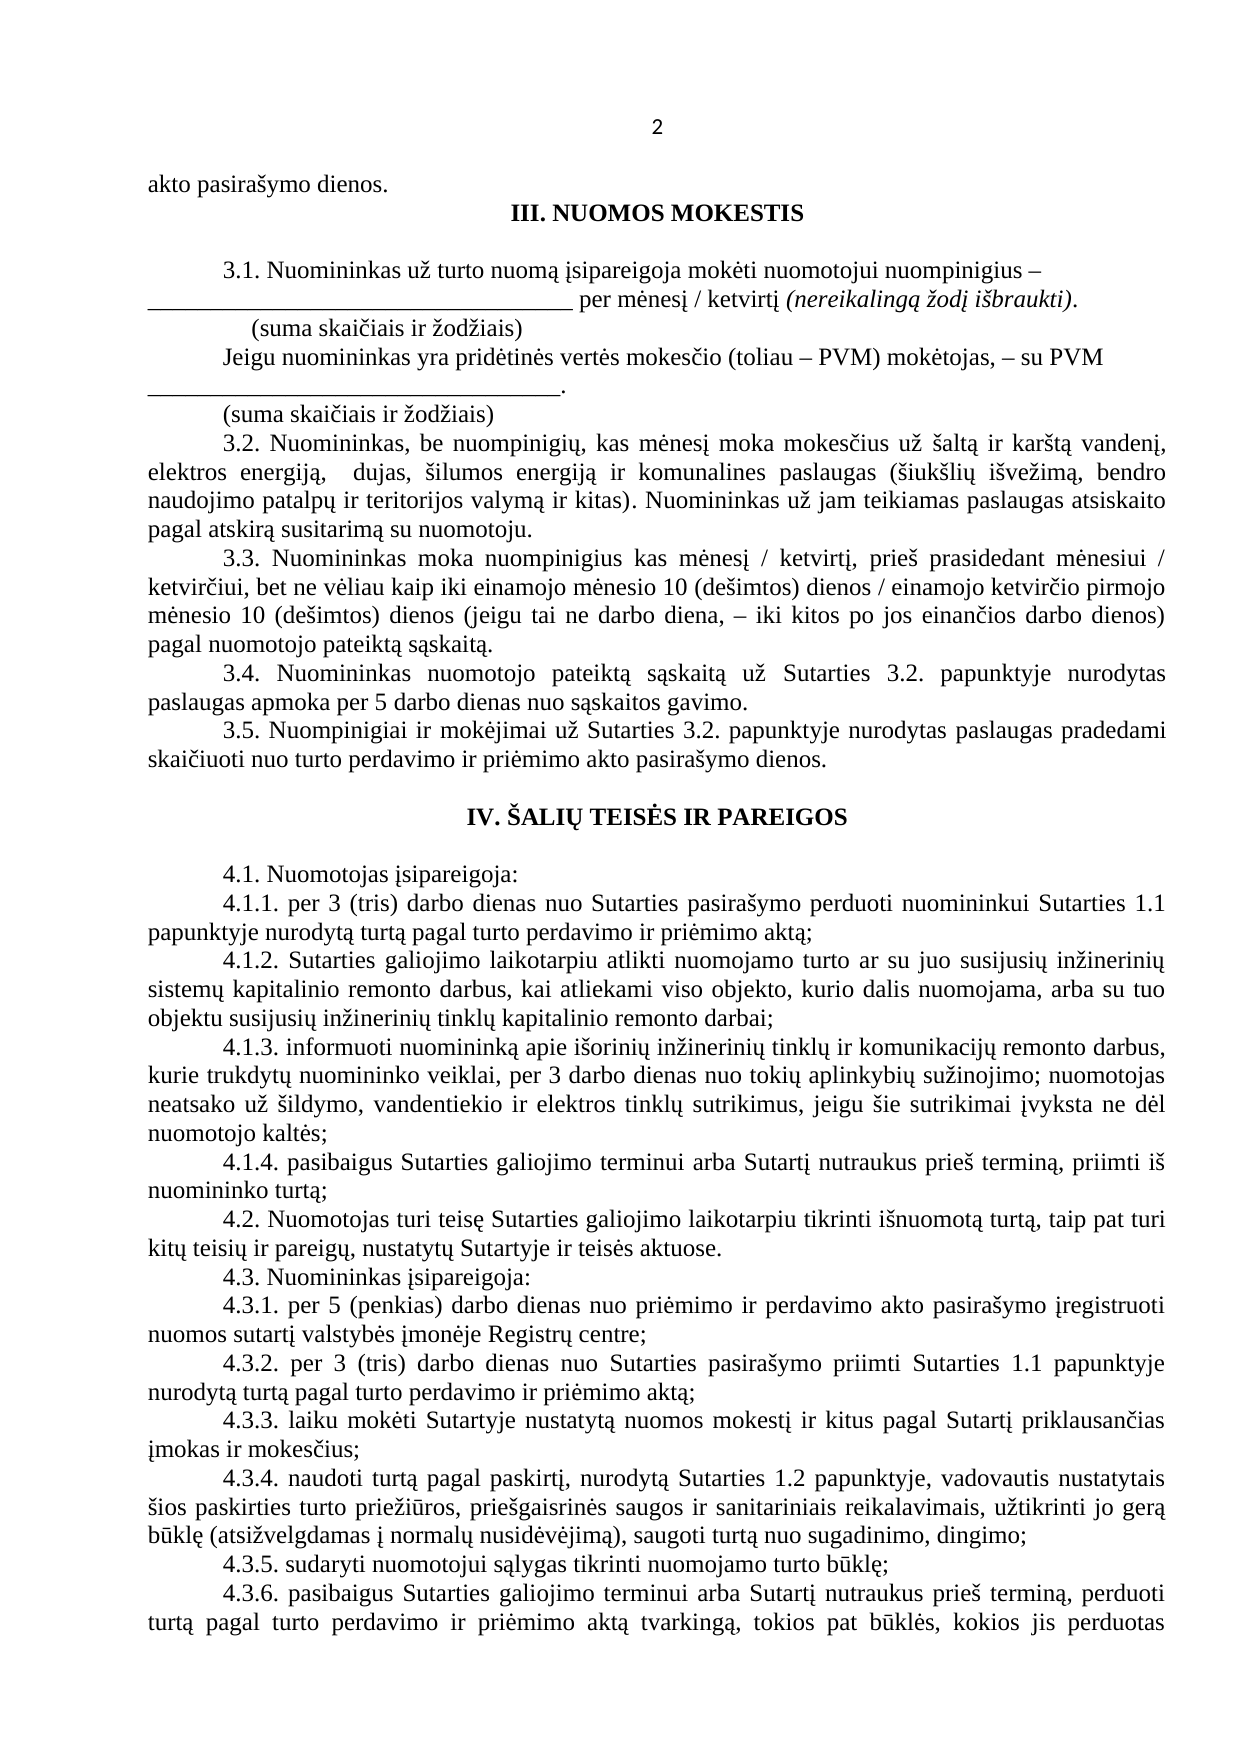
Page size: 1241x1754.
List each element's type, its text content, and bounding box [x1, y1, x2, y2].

text 4.1. Nuomotojas įsipareigoja: [148, 859, 1167, 888]
text 3.3. Nuomininkas moka nuompinigius kas mėnesį / ketvirtį, prieš prasidedant mėnesiui / ketvirčiui, bet ne vėliau kaip iki einamojo mėnesio 10 (dešimtos) dienos / einamojo ketvirčio pirmojo mėnesio 10 (dešimtos) dienos (jeigu tai ne darbo diena, – iki kitos po jos einančios darbo dienos) pagal nuomotojo pateiktą sąskaitą. [148, 543, 1167, 658]
text 3.1. Nuomininkas už turto nuomą įsipareigoja mokėti nuomotojui nuompinigius – [148, 255, 1167, 284]
text 3.4. Nuomininkas nuomotojo pateiktą sąskaitą už Sutarties 3.2. papunktyje nurodytas paslaugas apmoka per 5 darbo dienas nuo sąskaitos gavimo. [148, 658, 1167, 715]
text 4.3.2. per 3 (tris) darbo dienas nuo Sutarties pasirašymo priimti Sutarties 1.1 papunktyje nurodytą turtą pagal turto perdavimo ir priėmimo aktą; [148, 1348, 1167, 1405]
text _________________________________. [148, 370, 1167, 399]
text 4.3.5. sudaryti nuomotojui sąlygas tikrinti nuomojamo turto būklę; [148, 1549, 1167, 1578]
text 4.1.3. informuoti nuomininką apie išorinių inžinerinių tinklų ir komunikacijų remonto darbus, kurie trukdytų nuomininko veiklai, per 3 darbo dienas nuo tokių aplinkybių sužinojimo; nuomotojas neatsako už šildymo, vandentiekio ir elektros tinklų sutrikimus, jeigu šie sutrikimai įvyksta ne dėl nuomotojo kaltės; [148, 1032, 1167, 1147]
text 4.3.6. pasibaigus Sutarties galiojimo terminui arba Sutartį nutraukus prieš terminą, perduoti turtą pagal turto perdavimo ir priėmimo aktą tvarkingą, tokios pat būklės, kokios jis perduotas [148, 1578, 1167, 1635]
text 4.3. Nuomininkas įsipareigoja: [148, 1262, 1167, 1290]
text IV. ŠALIŲ TEISĖS IR PAREIGOS [148, 802, 1167, 830]
text (suma skaičiais ir žodžiais) [148, 313, 1167, 342]
text 4.1.4. pasibaigus Sutarties galiojimo terminui arba Sutartį nutraukus prieš terminą, priimti iš nuomininko turtą; [148, 1147, 1167, 1204]
text 4.3.1. per 5 (penkias) darbo dienas nuo priėmimo ir perdavimo akto pasirašymo įregistruoti nuomos sutartį valstybės įmonėje Registrų centre; [148, 1290, 1167, 1348]
text 3.5. Nuompinigiai ir mokėjimai už Sutarties 3.2. papunktyje nurodytas paslaugas pradedami skaičiuoti nuo turto perdavimo ir priėmimo akto pasirašymo dienos. [148, 715, 1167, 773]
text 4.3.3. laiku mokėti Sutartyje nustatytą nuomos mokestį ir kitus pagal Sutartį priklausančias įmokas ir mokesčius; [148, 1405, 1167, 1463]
text 4.1.2. Sutarties galiojimo laikotarpiu atlikti nuomojamo turto ar su juo susijusių inžinerinių sistemų kapitalinio remonto darbus, kai atliekami viso objekto, kurio dalis nuomojama, arba su tuo objektu susijusių inžinerinių tinklų kapitalinio remonto darbai; [148, 945, 1167, 1032]
text 3.2. Nuomininkas, be nuompinigių, kas mėnesį moka mokesčius už šaltą ir karštą vandenį, elektros energiją, dujas, šilumos energiją ir komunalines paslaugas (šiukšlių išvežimą, bendro naudojimo patalpų ir teritorijos valymą ir kitas). Nuomininkas už jam teikiamas paslaugas atsiskaito pagal atskirą susitarimą su nuomotoju. [148, 428, 1167, 543]
text Jeigu nuomininkas yra pridėtinės vertės mokesčio (toliau – PVM) mokėtojas, – su PVM [148, 342, 1167, 370]
text 4.3.4. naudoti turtą pagal paskirtį, nurodytą Sutarties 1.2 papunktyje, vadovautis nustatytais šios paskirties turto priežiūros, priešgaisrinės saugos ir sanitariniais reikalavimais, užtikrinti jo gerą būklę (atsižvelgdamas į normalų nusidėvėjimą), saugoti turtą nuo sugadinimo, dingimo; [148, 1463, 1167, 1549]
text III. NUOMOS MOKESTIS [148, 198, 1167, 227]
text akto pasirašymo dienos. [148, 169, 1167, 198]
text __________________________________ per mėnesį / ketvirtį (nereikalingą žodį išbraukti). [148, 284, 1167, 313]
text (suma skaičiais ir žodžiais) [148, 399, 1167, 428]
text 4.1.1. per 3 (tris) darbo dienas nuo Sutarties pasirašymo perduoti nuomininkui Sutarties 1.1 papunktyje nurodytą turtą pagal turto perdavimo ir priėmimo aktą; [148, 888, 1167, 945]
text 4.2. Nuomotojas turi teisę Sutarties galiojimo laikotarpiu tikrinti išnuomotą turtą, taip pat turi kitų teisių ir pareigų, nustatytų Sutartyje ir teisės aktuose. [148, 1204, 1167, 1262]
